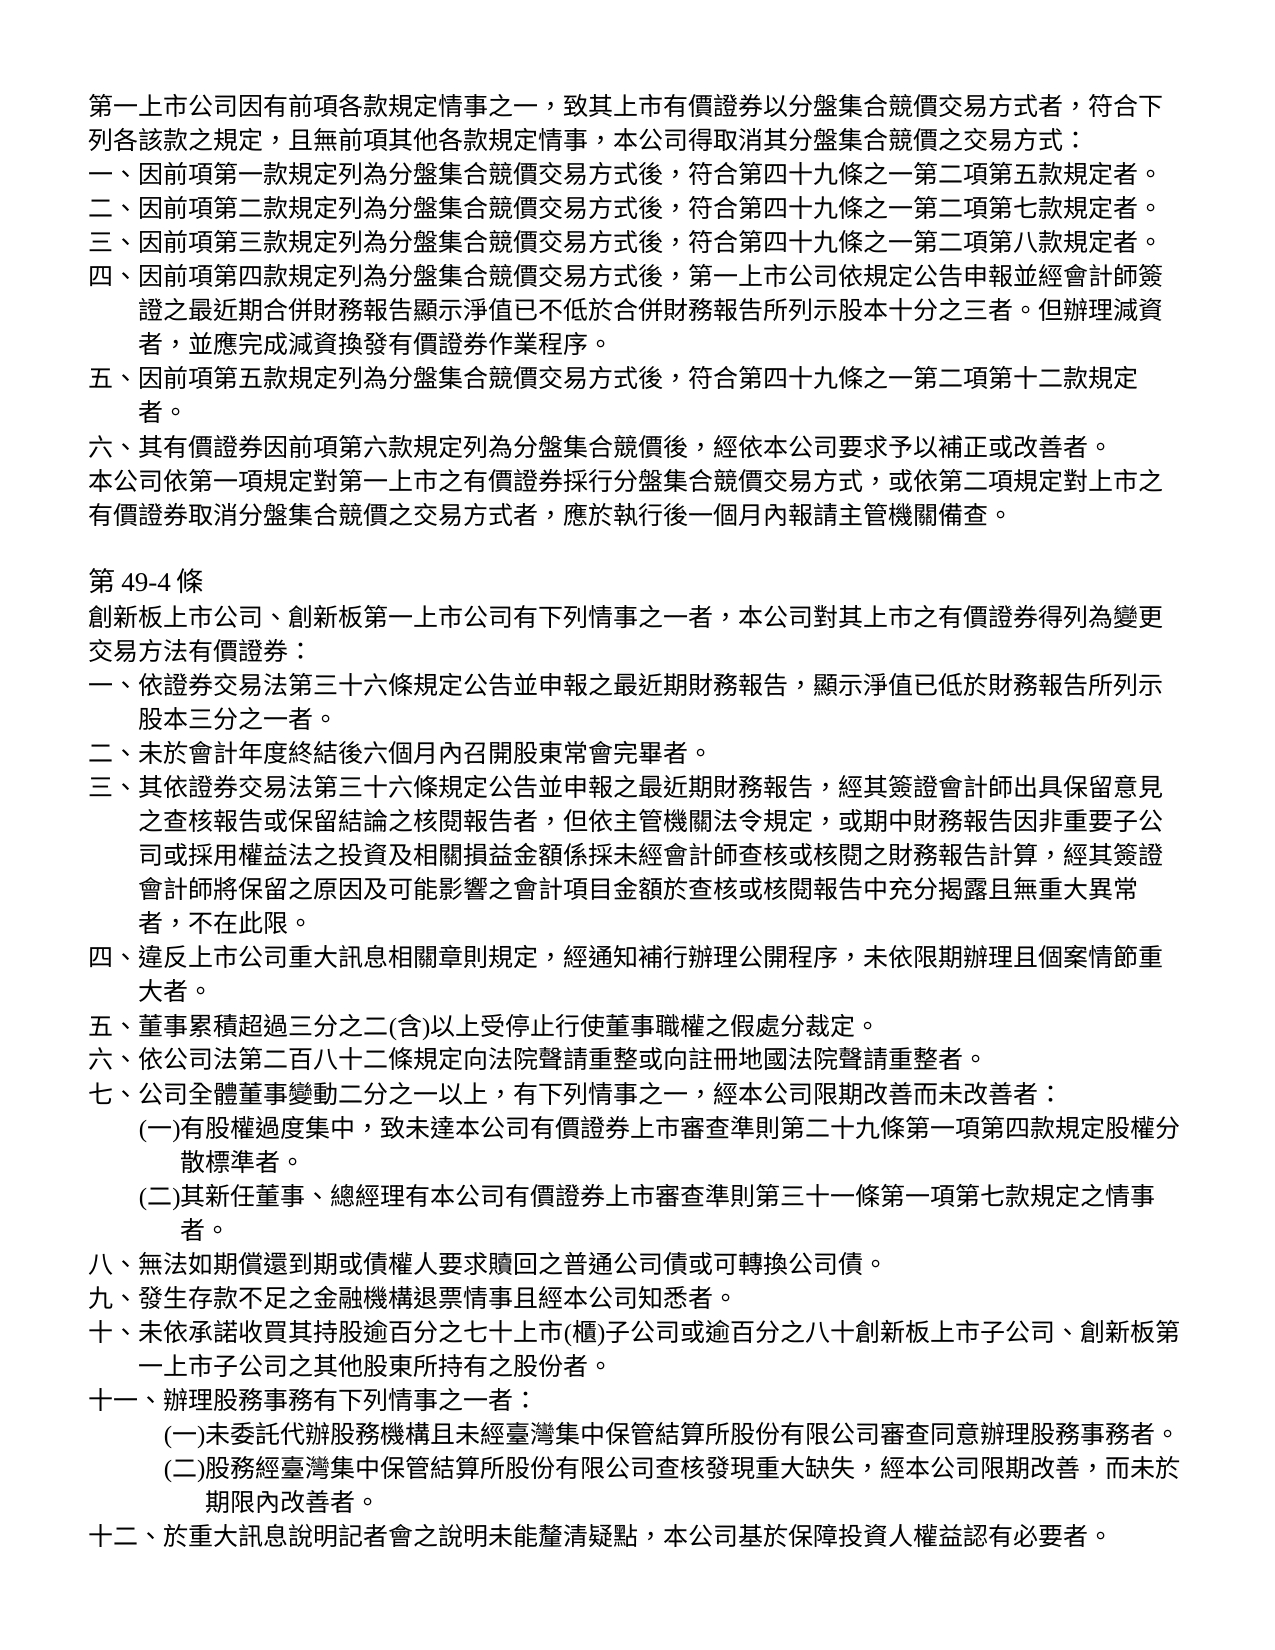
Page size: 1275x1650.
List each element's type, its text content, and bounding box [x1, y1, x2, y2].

text (二)其新任董事、總經理有本公司有價證券上市審查準則第三十一條第一項第七款規定之情事者。 [139, 1178, 1186, 1247]
text 十二、於重大訊息說明記者會之說明未能釐清疑點，本公司基於保障投資人權益認有必要者。 [88, 1519, 1186, 1553]
text 第49-4條 [88, 562, 1186, 599]
text (二)股務經臺灣集中保管結算所股份有限公司查核發現重大缺失，經本公司限期改善，而未於期限內改善者。 [163, 1451, 1186, 1519]
text 八、無法如期償還到期或債權人要求贖回之普通公司債或可轉換公司債。 [88, 1247, 1186, 1281]
text 第一上市公司因有前項各款規定情事之一，致其上市有價證券以分盤集合競價交易方式者，符合下列各該款之規定，且無前項其他各款規定情事，本公司得取消其分盤集合競價之交易方式： [88, 88, 1186, 157]
text (一)有股權過度集中，致未達本公司有價證券上市審查準則第二十九條第一項第四款規定股權分散標準者。 [139, 1110, 1186, 1178]
text 一、因前項第一款規定列為分盤集合競價交易方式後，符合第四十九條之一第二項第五款規定者。 [88, 157, 1186, 191]
text 六、其有價證券因前項第六款規定列為分盤集合競價後，經依本公司要求予以補正或改善者。 [88, 429, 1186, 463]
text 四、違反上市公司重大訊息相關章則規定，經通知補行辦理公開程序，未依限期辦理且個案情節重大者。 [88, 940, 1186, 1008]
text (一)未委託代辦股務機構且未經臺灣集中保管結算所股份有限公司審查同意辦理股務事務者。 [163, 1417, 1186, 1451]
text 創新板上市公司、創新板第一上市公司有下列情事之一者，本公司對其上市之有價證券得列為變更交易方法有價證券： [88, 599, 1186, 667]
text 本公司依第一項規定對第一上市之有價證券採行分盤集合競價交易方式，或依第二項規定對上市之有價證券取消分盤集合競價之交易方式者，應於執行後一個月內報請主管機關備查。 [88, 463, 1186, 531]
text 二、因前項第二款規定列為分盤集合競價交易方式後，符合第四十九條之一第二項第七款規定者。 [88, 191, 1186, 225]
text 六、依公司法第二百八十二條規定向法院聲請重整或向註冊地國法院聲請重整者。 [88, 1042, 1186, 1076]
text 七、公司全體董事變動二分之一以上，有下列情事之一，經本公司限期改善而未改善者： [88, 1076, 1186, 1110]
text 五、因前項第五款規定列為分盤集合競價交易方式後，符合第四十九條之一第二項第十二款規定者。 [88, 361, 1186, 429]
text 三、因前項第三款規定列為分盤集合競價交易方式後，符合第四十九條之一第二項第八款規定者。 [88, 225, 1186, 259]
text 九、發生存款不足之金融機構退票情事且經本公司知悉者。 [88, 1281, 1186, 1315]
text 四、因前項第四款規定列為分盤集合競價交易方式後，第一上市公司依規定公告申報並經會計師簽證之最近期合併財務報告顯示淨值已不低於合併財務報告所列示股本十分之三者。但辦理減資者，並應完成減資換發有價證券作業程序。 [88, 259, 1186, 361]
text 五、董事累積超過三分之二(含)以上受停止行使董事職權之假處分裁定。 [88, 1008, 1186, 1042]
text 二、未於會計年度終結後六個月內召開股東常會完畢者。 [88, 736, 1186, 770]
text 十一、辦理股務事務有下列情事之一者： [88, 1383, 1186, 1417]
text 一、依證券交易法第三十六條規定公告並申報之最近期財務報告，顯示淨值已低於財務報告所列示股本三分之一者。 [88, 667, 1186, 736]
text 十、未依承諾收買其持股逾百分之七十上市(櫃)子公司或逾百分之八十創新板上市子公司、創新板第一上市子公司之其他股東所持有之股份者。 [88, 1315, 1186, 1383]
text 三、其依證券交易法第三十六條規定公告並申報之最近期財務報告，經其簽證會計師出具保留意見之查核報告或保留結論之核閱報告者，但依主管機關法令規定，或期中財務報告因非重要子公司或採用權益法之投資及相關損益金額係採未經會計師查核或核閱之財務報告計算，經其簽證會計師將保留之原因及可能影響之會計項目金額於查核或核閱報告中充分揭露且無重大異常者，不在此限。 [88, 770, 1186, 940]
